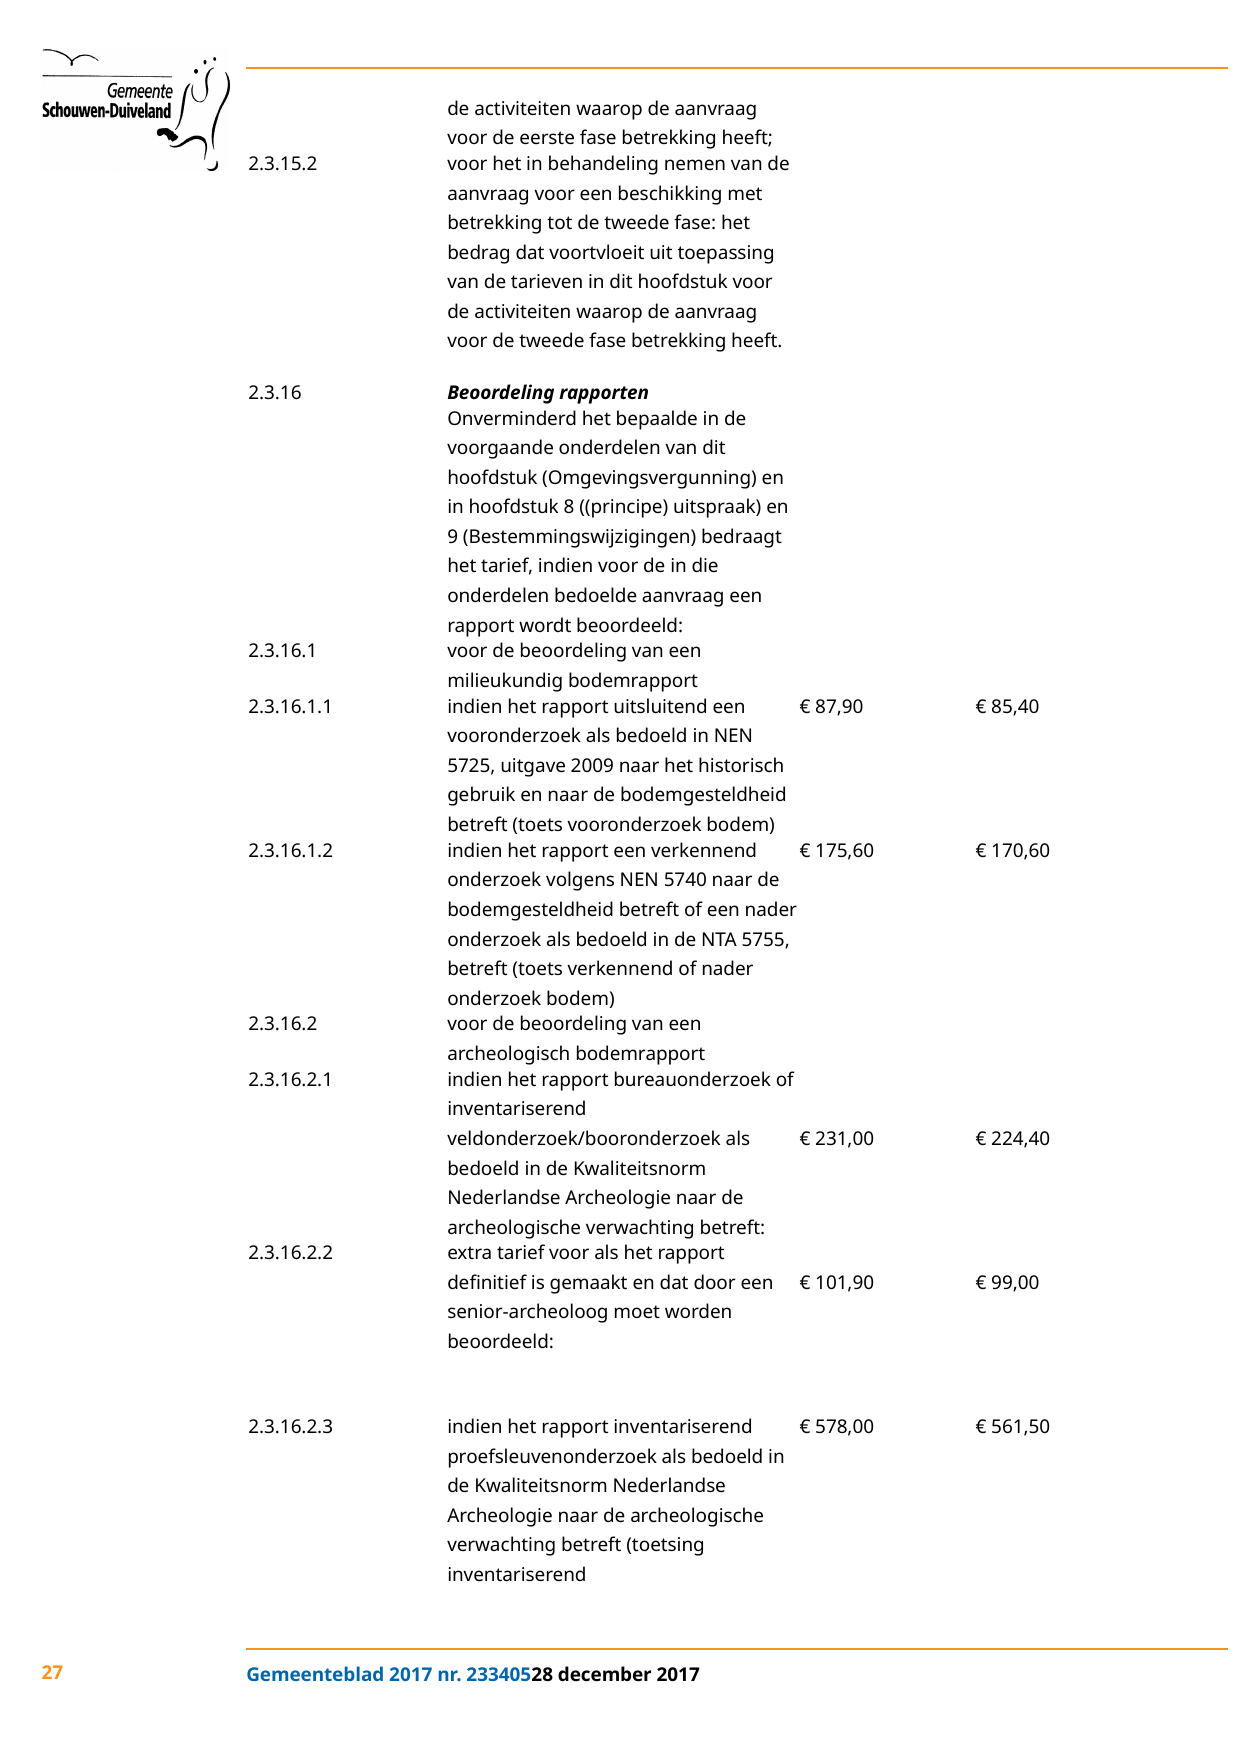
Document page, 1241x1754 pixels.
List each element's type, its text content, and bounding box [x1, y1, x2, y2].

table_cell [248, 95, 447, 150]
table_cell 2.3.16.2.2 [248, 1240, 447, 1413]
table_cell 2.3.16 [248, 379, 447, 405]
table_cell voor de beoordeling van een milieukundig bodemrapport [447, 638, 799, 693]
table_cell Onverminderd het bepaalde in de voorgaande onderdelen van dit hoofdstuk (Omgevingsvergunning) en in hoofdstuk 8 ((principe) uitspraak) en 9 (Bestemmingswijzigingen) bedraagt het tarief, indien voor de in die onderdelen bedoelde aanvraag een rapport wordt beoordeeld: [447, 405, 799, 638]
table_cell € 87,90 [799, 693, 975, 837]
table_cell 2.3.16.1.1 [248, 693, 447, 837]
table_cell € 231,00 [799, 1066, 975, 1239]
table_cell [975, 379, 1152, 405]
table_cell indien het rapport een verkennend onderzoek volgens NEN 5740 naar de bodemgesteldheid betreft of een nader onderzoek als bedoeld in de NTA 5755, betreft (toets verkennend of nader onderzoek bodem) [447, 837, 799, 1011]
table_cell [975, 638, 1152, 693]
table_cell € 170,60 [975, 837, 1152, 1011]
table_cell [975, 95, 1152, 150]
table_cell € 85,40 [975, 693, 1152, 837]
table_cell [799, 95, 975, 150]
table_cell [799, 379, 975, 405]
table_cell [799, 150, 975, 353]
table_cell € 175,60 [799, 837, 975, 1011]
table_cell 2.3.16.2.1 [248, 1066, 447, 1239]
table_cell indien het rapport inventariserend proefsleuvenonderzoek als bedoeld in de Kwaliteitsnorm Nederlandse Archeologie naar de archeologische verwachting betreft (toetsing inventariserend [447, 1413, 799, 1587]
table_cell € 224,40 [975, 1066, 1152, 1239]
table_cell [799, 405, 975, 638]
table_cell 2.3.16.2 [248, 1011, 447, 1066]
picture [41, 47, 231, 172]
table_cell [248, 353, 447, 379]
table_cell [799, 638, 975, 693]
table_cell € 578,00 [799, 1413, 975, 1587]
table_cell voor de beoordeling van een archeologisch bodemrapport [447, 1011, 799, 1066]
table_cell [975, 353, 1152, 379]
table_cell de activiteiten waarop de aanvraag voor de eerste fase betrekking heeft; [447, 95, 799, 150]
table_cell € 101,90 [799, 1240, 975, 1413]
table_cell 2.3.16.2.3 [248, 1413, 447, 1587]
table_cell [975, 150, 1152, 353]
table_cell [447, 353, 799, 379]
table_cell 2.3.15.2 [248, 150, 447, 353]
table_cell € 99,00 [975, 1240, 1152, 1413]
table_cell [975, 1011, 1152, 1066]
table_cell [799, 353, 975, 379]
table_cell [248, 405, 447, 638]
table_cell [799, 1011, 975, 1066]
table_cell Beoordeling rapporten [447, 379, 799, 405]
table_cell € 561,50 [975, 1413, 1152, 1587]
table_cell extra tarief voor als het rapport definitief is gemaakt en dat door een senior-archeoloog moet worden beoordeeld: [447, 1240, 799, 1413]
table_cell indien het rapport bureauonderzoek of inventariserend veldonderzoek/booronderzoek als bedoeld in de Kwaliteitsnorm Nederlandse Archeologie naar de archeologische verwachting betreft: [447, 1066, 799, 1239]
table_cell indien het rapport uitsluitend een vooronderzoek als bedoeld in NEN 5725, uitgave 2009 naar het historisch gebruik en naar de bodemgesteldheid betreft (toets vooronderzoek bodem) [447, 693, 799, 837]
table_cell 2.3.16.1.2 [248, 837, 447, 1011]
table_cell [975, 405, 1152, 638]
table_cell 2.3.16.1 [248, 638, 447, 693]
table_cell voor het in behandeling nemen van de aanvraag voor een beschikking met betrekking tot de tweede fase: het bedrag dat voortvloeit uit toepassing van de tarieven in dit hoofdstuk voor de activiteiten waarop de aanvraag voor de tweede fase betrekking heeft. [447, 150, 799, 353]
